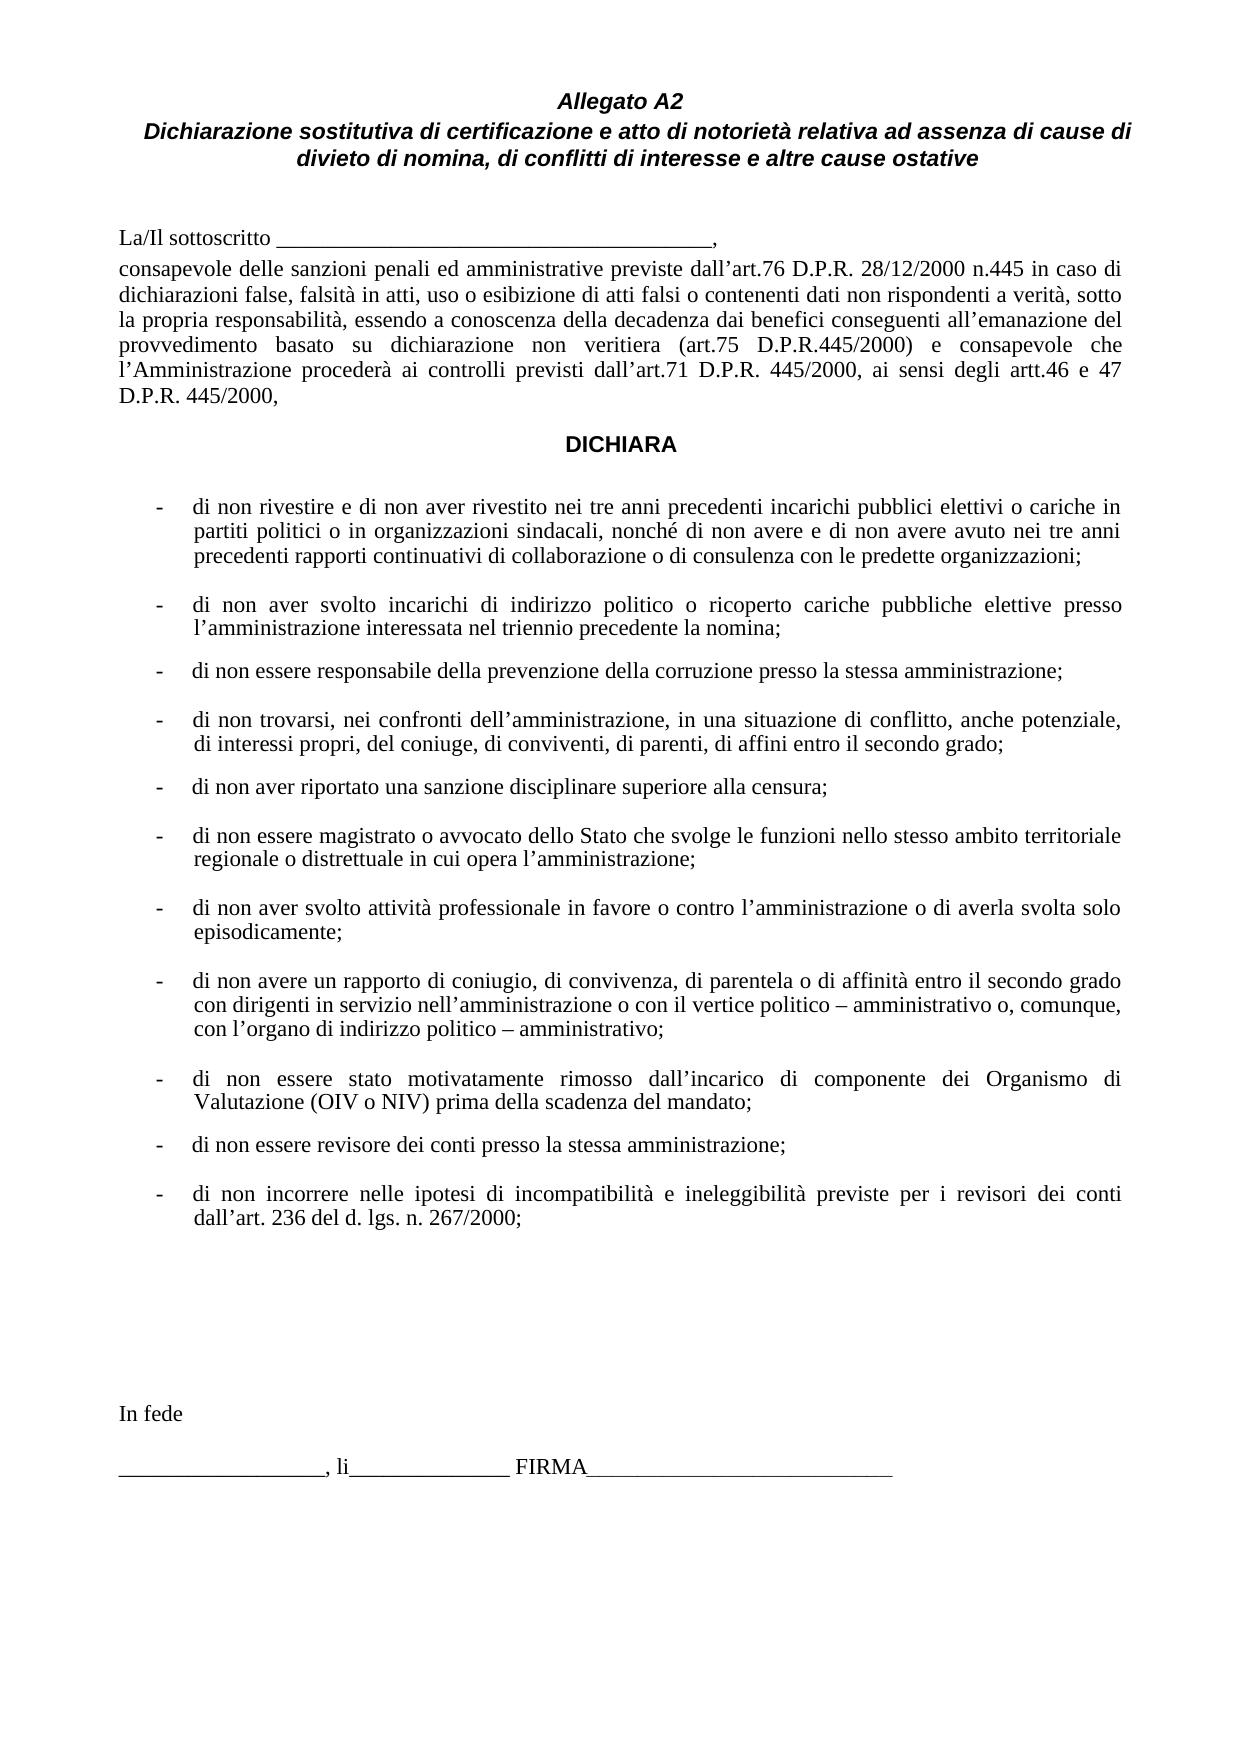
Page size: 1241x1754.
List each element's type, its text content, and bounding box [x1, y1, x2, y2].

text DICHIARA [119, 431, 1123, 457]
text __________________, li______________ FIRMA________________________ [119, 1453, 1123, 1479]
list di non aver svolto incarichi di indirizzo politico o ricoperto cariche pubbliche elettive presso l’amministrazione interessata nel triennio precedente la nomina; [156, 591, 1123, 641]
text consapevole delle sanzioni penali ed amministrative previste dall’art.76 D.P.R. 28/12/2000 n.445 in caso di dichiarazioni false, falsità in atti, uso o esibizione di atti falsi o contenenti dati non rispondenti a verità, sotto la propria responsabilità, essendo a conoscenza della decadenza dai benefici conseguenti all’emanazione del provvedimento basato su dichiarazione non veritiera (art.75 D.P.R.445/2000) e consapevole che l’Amministrazione procederà ai controlli previsti dall’art.71 D.P.R. 445/2000, ai sensi degli artt.46 e 47 D.P.R. 445/2000, [119, 255, 1123, 408]
text La/Il sottoscritto ______________________________________, [119, 223, 1123, 250]
text In fede [119, 1401, 1123, 1427]
list di non essere stato motivatamente rimosso dall’incarico di componente dei Organismo di Valutazione (OIV o NIV) prima della scadenza del mandato; [156, 1065, 1123, 1114]
list di non essere revisore dei conti presso la stessa amministrazione; [156, 1131, 1123, 1158]
list di non aver svolto attività professionale in favore o contro l’amministrazione o di averla svolta solo episodicamente; [156, 894, 1123, 944]
list di non incorrere nelle ipotesi di incompatibilità e ineleggibilità previste per i revisori dei conti dall’art. 236 del d. lgs. n. 267/2000; [156, 1180, 1123, 1230]
list di non rivestire e di non aver rivestito nei tre anni precedenti incarichi pubblici elettivi o cariche in partiti politici o in organizzazioni sindacali, nonché di non avere e di non avere avuto nei tre anni precedenti rapporti continuativi di collaborazione o di consulenza con le predette organizzazioni; [156, 493, 1123, 568]
list di non essere responsabile della prevenzione della corruzione presso la stessa amministrazione; [156, 658, 1123, 684]
list di non trovarsi, nei confronti dell’amministrazione, in una situazione di conflitto, anche potenziale, di interessi propri, del coniuge, di conviventi, di parenti, di affini entro il secondo grado; [156, 707, 1123, 756]
list di non essere magistrato o avvocato dello Stato che svolge le funzioni nello stesso ambito territoriale regionale o distrettuale in cui opera l’amministrazione; [156, 822, 1123, 872]
list di non avere un rapporto di coniugio, di convivenza, di parentela o di affinità entro il secondo grado con dirigenti in servizio nell’amministrazione o con il vertice politico – amministrativo o, comunque, con l’organo di indirizzo politico – amministrativo; [156, 967, 1123, 1042]
text Dichiarazione sostitutiva di certificazione e atto di notorietà relativa ad assenza di cause di divieto di nomina, di conflitti di interesse e altre cause ostative [119, 118, 1159, 171]
list di non aver riportato una sanzione disciplinare superiore alla censura; [156, 773, 1123, 799]
text Allegato A2 [119, 88, 1123, 114]
